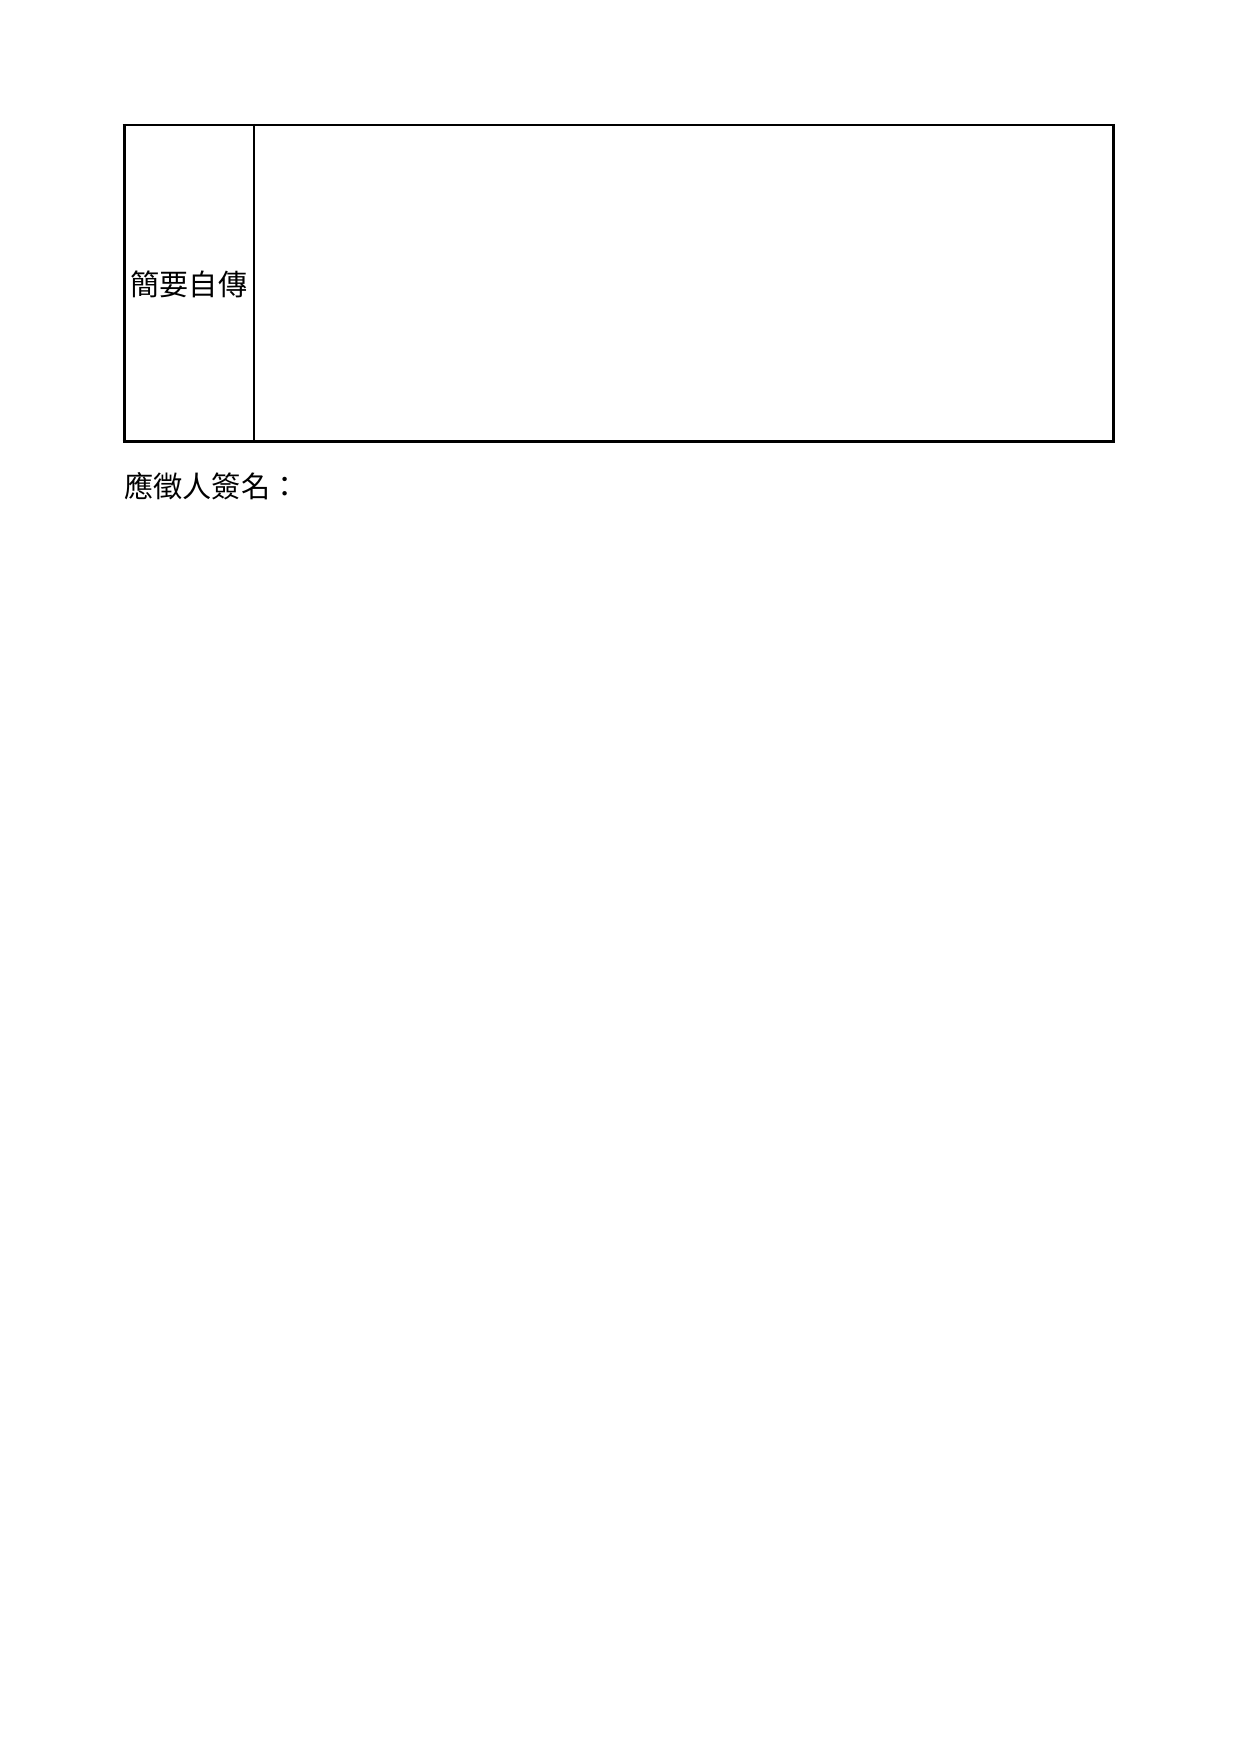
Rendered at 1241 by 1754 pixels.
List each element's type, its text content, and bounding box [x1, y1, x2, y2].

table_cell [255, 126, 1112, 440]
table_cell 簡要自傳 [126, 126, 253, 440]
text 應徵人簽名： [124, 443, 1116, 505]
